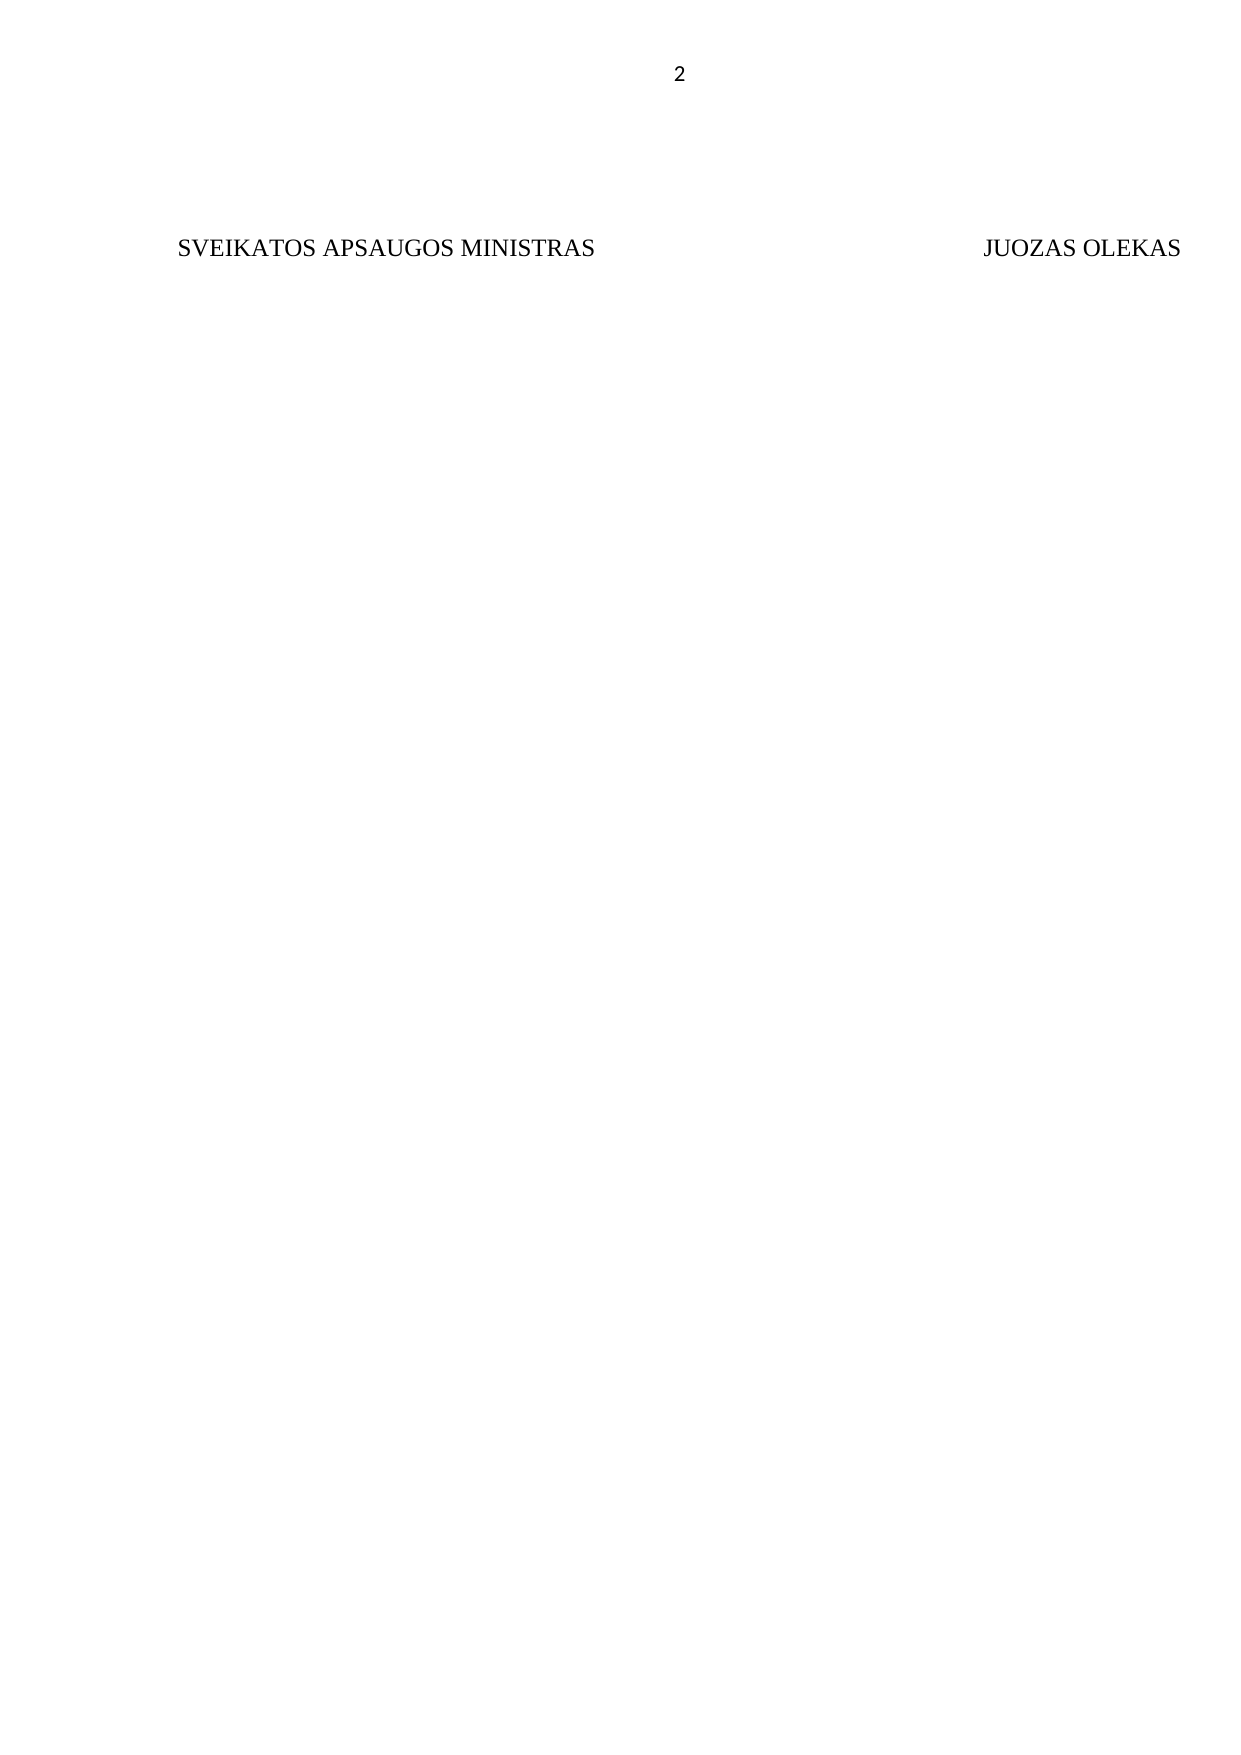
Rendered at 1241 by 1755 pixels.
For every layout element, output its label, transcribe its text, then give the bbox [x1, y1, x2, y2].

text SVEIKATOS APSAUGOS MINISTRAS JUOZAS OLEKAS [177, 233, 1181, 262]
